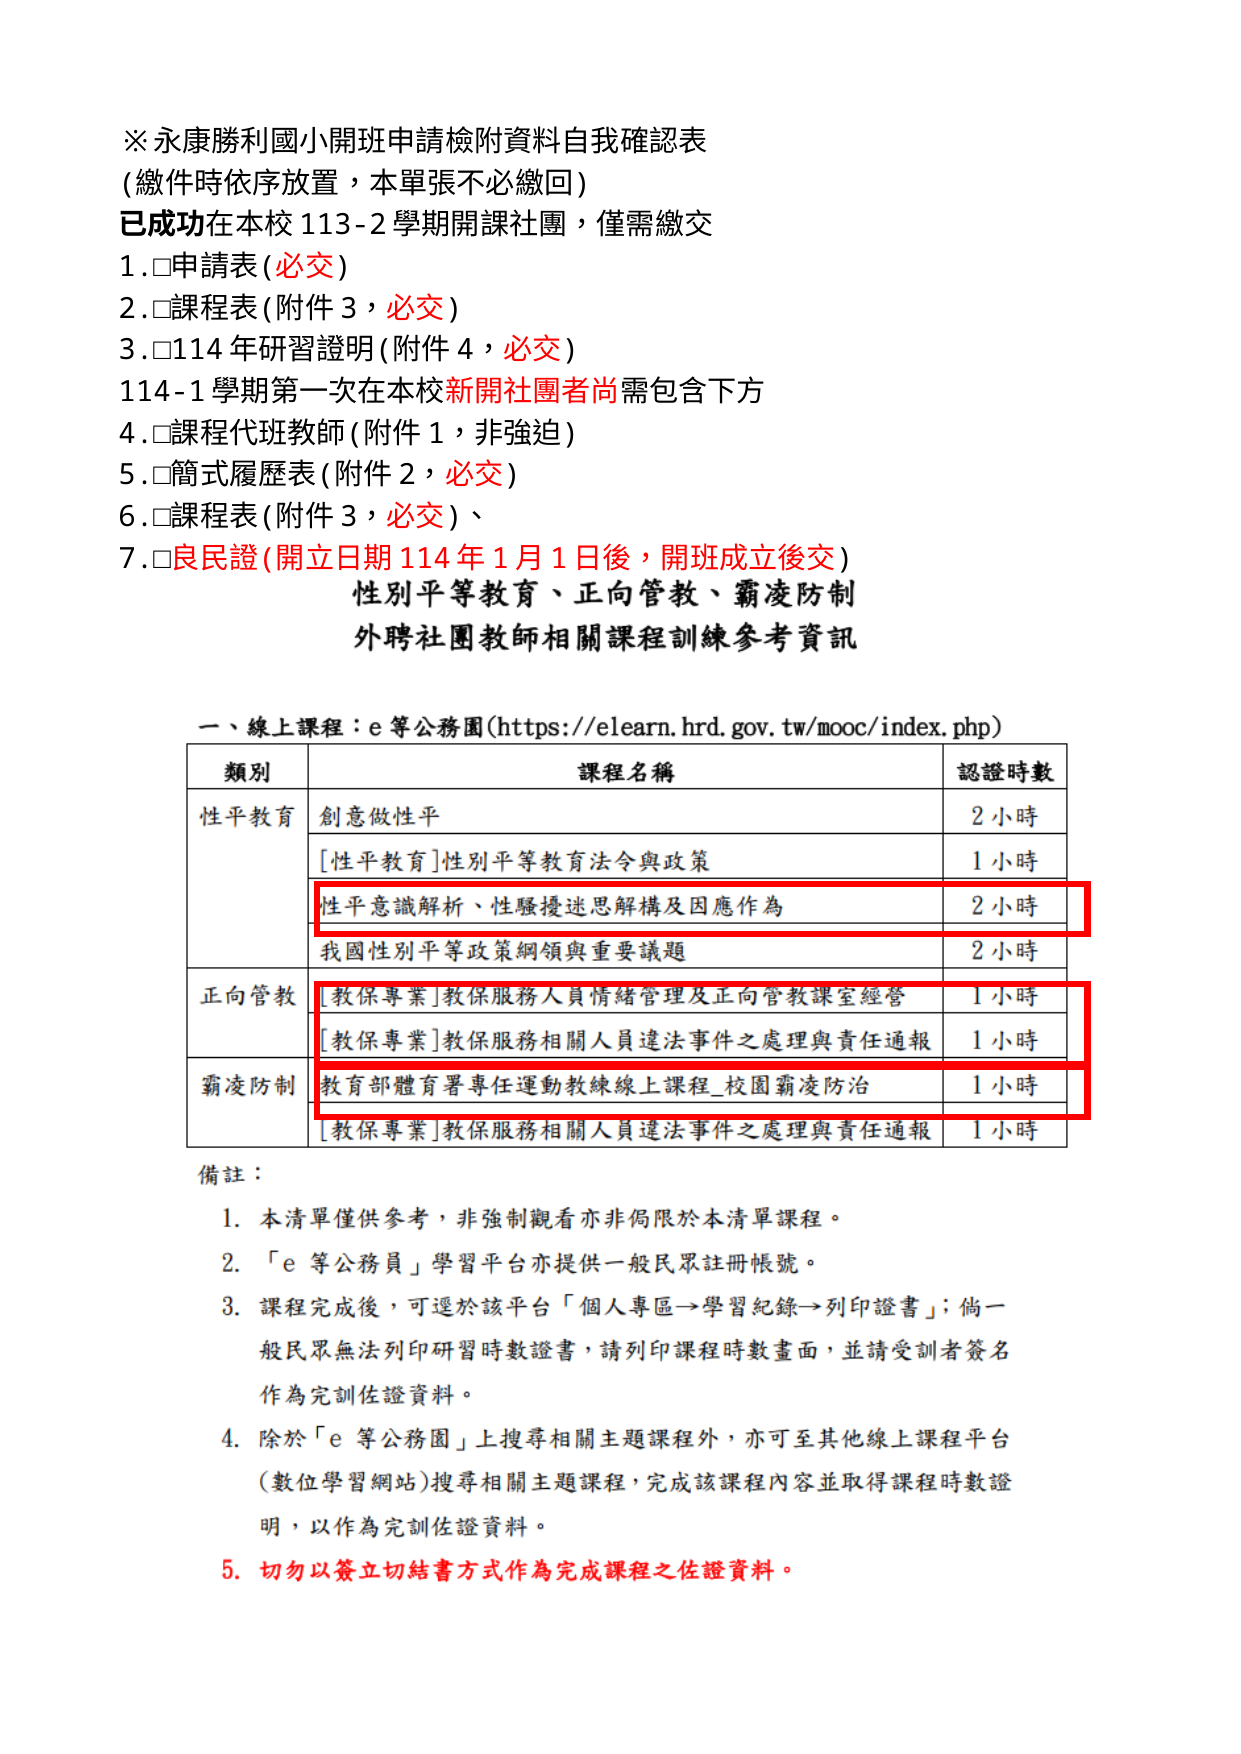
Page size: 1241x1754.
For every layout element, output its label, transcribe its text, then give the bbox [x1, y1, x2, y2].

text 114-1學期第一次在本校新開社團者尚需包含下方 [118, 368, 1122, 410]
text 3.□114年研習證明(附件4，必交) [118, 326, 1122, 368]
text ※永康勝利國小開班申請檢附資料自我確認表 [118, 118, 1122, 160]
text 4.□課程代班教師(附件1，非強迫) [118, 410, 1122, 451]
text 5.□簡式履歷表(附件2，必交) [118, 451, 1122, 493]
text (繳件時依序放置，本單張不必繳回) [118, 160, 1122, 201]
text 7.□良民證(開立日期114年1月1日後，開班成立後交) [118, 535, 1122, 576]
text 6.□課程表(附件3，必交)、 [118, 493, 1122, 535]
text 1.□申請表(必交) [118, 243, 1122, 285]
text 2.□課程表(附件3，必交) [118, 285, 1122, 326]
text 已成功在本校113-2學期開課社團，僅需繳交 [118, 201, 1122, 243]
